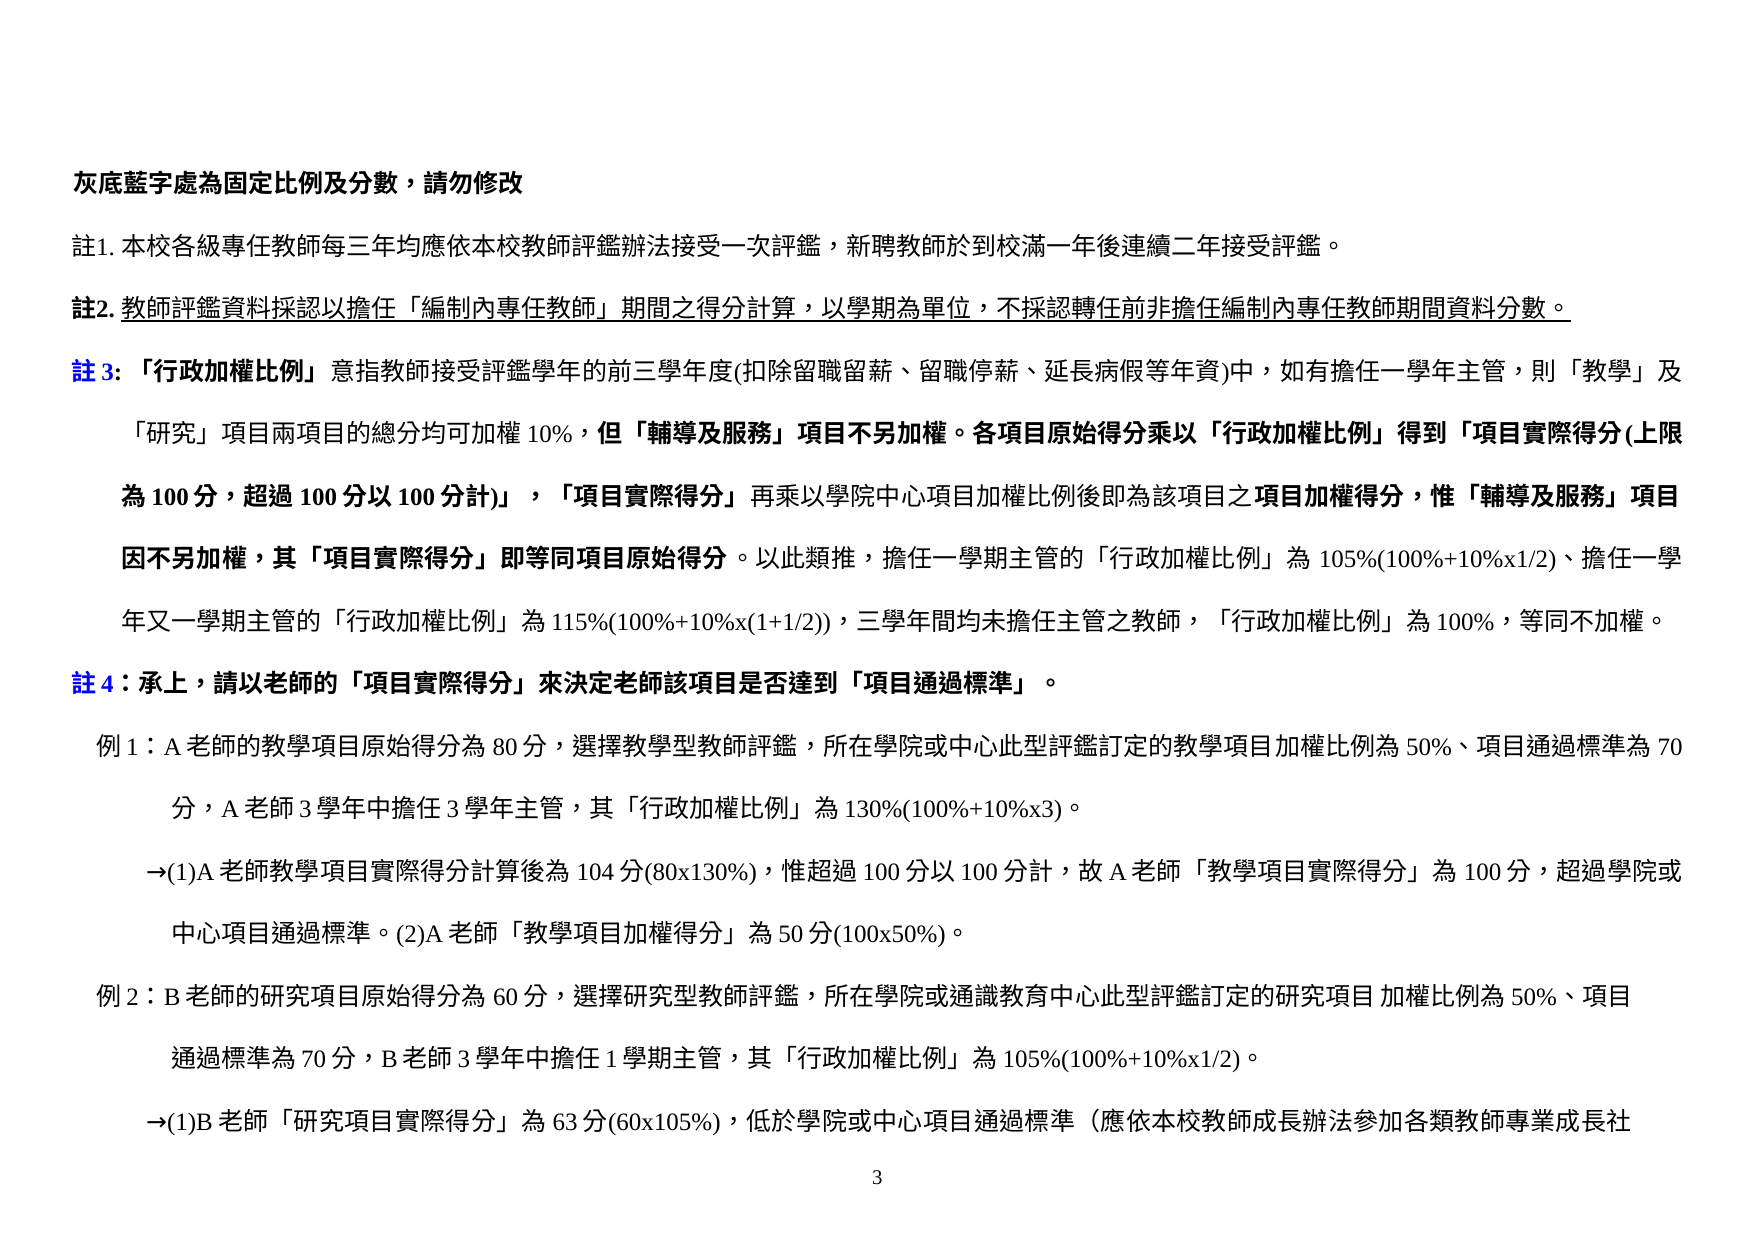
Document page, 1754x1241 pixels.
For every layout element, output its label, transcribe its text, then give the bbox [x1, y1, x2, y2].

text →(1)A老師教學項目實際得分計算後為104分(80x130%)，惟超過100分以100分計，故A老師「教學項目實際得分」為100分，超過學院或中心項目通過標準。(2)A老師「教學項目加權得分」為50分(100x50%)。 [146, 828, 1683, 953]
text 註1. 本校各級專任教師每三年均應依本校教師評鑑辦法接受一次評鑑，新聘教師於到校滿一年後連續二年接受評鑑。 [71, 203, 1683, 265]
text 例1：A老師的教學項目原始得分為80分，選擇教學型教師評鑑，所在學院或中心此型評鑑訂定的教學項目加權比例為50%、項目通過標準為70分，A老師3學年中擔任3學年主管，其「行政加權比例」為130%(100%+10%x3)。 [96, 703, 1683, 828]
text →(1)B老師「研究項目實際得分」為63分(60x105%)，低於學院或中心項目通過標準（應依本校教師成長辦法參加各類教師專業成長社 [146, 1078, 1633, 1140]
table_header [71, 78, 1683, 140]
text 例2：B老師的研究項目原始得分為60分，選擇研究型教師評鑑，所在學院或通識教育中心此型評鑑訂定的研究項目加權比例為50%、項目通過標準為70分，B老師3學年中擔任1學期主管，其「行政加權比例」為105%(100%+10%x1/2)。 [96, 953, 1633, 1078]
text 註2. 教師評鑑資料採認以擔任「編制內專任教師」期間之得分計算，以學期為單位，不採認轉任前非擔任編制內專任教師期間資料分數。 [71, 265, 1683, 328]
text 註4：承上，請以老師的「項目實際得分」來決定老師該項目是否達到「項目通過標準」。 [71, 640, 1683, 703]
text 註3: 「行政加權比例」意指教師接受評鑑學年的前三學年度(扣除留職留薪、留職停薪、延長病假等年資)中，如有擔任一學年主管，則「教學」及「研究」項目兩項目的總分均可加權10%，但「輔導及服務」項目不另加權。各項目原始得分乘以「行政加權比例」得到「項目實際得分(上限為100分，超過100分以100分計)」，「項目實際得分」再乘以學院中心項目加權比例後即為該項目之項目加權得分，惟「輔導及服務」項目因不另加權，其「項目實際得分」即等同項目原始得分。以此類推，擔任一學期主管的「行政加權比例」為105%(100%+10%x1/2)、擔任一學年又一學期主管的「行政加權比例」為115%(100%+10%x(1+1/2))，三學年間均未擔任主管之教師，「行政加權比例」為100%，等同不加權。 [71, 328, 1683, 640]
table_cell 灰底藍字處為固定比例及分數，請勿修改 [71, 140, 1683, 203]
